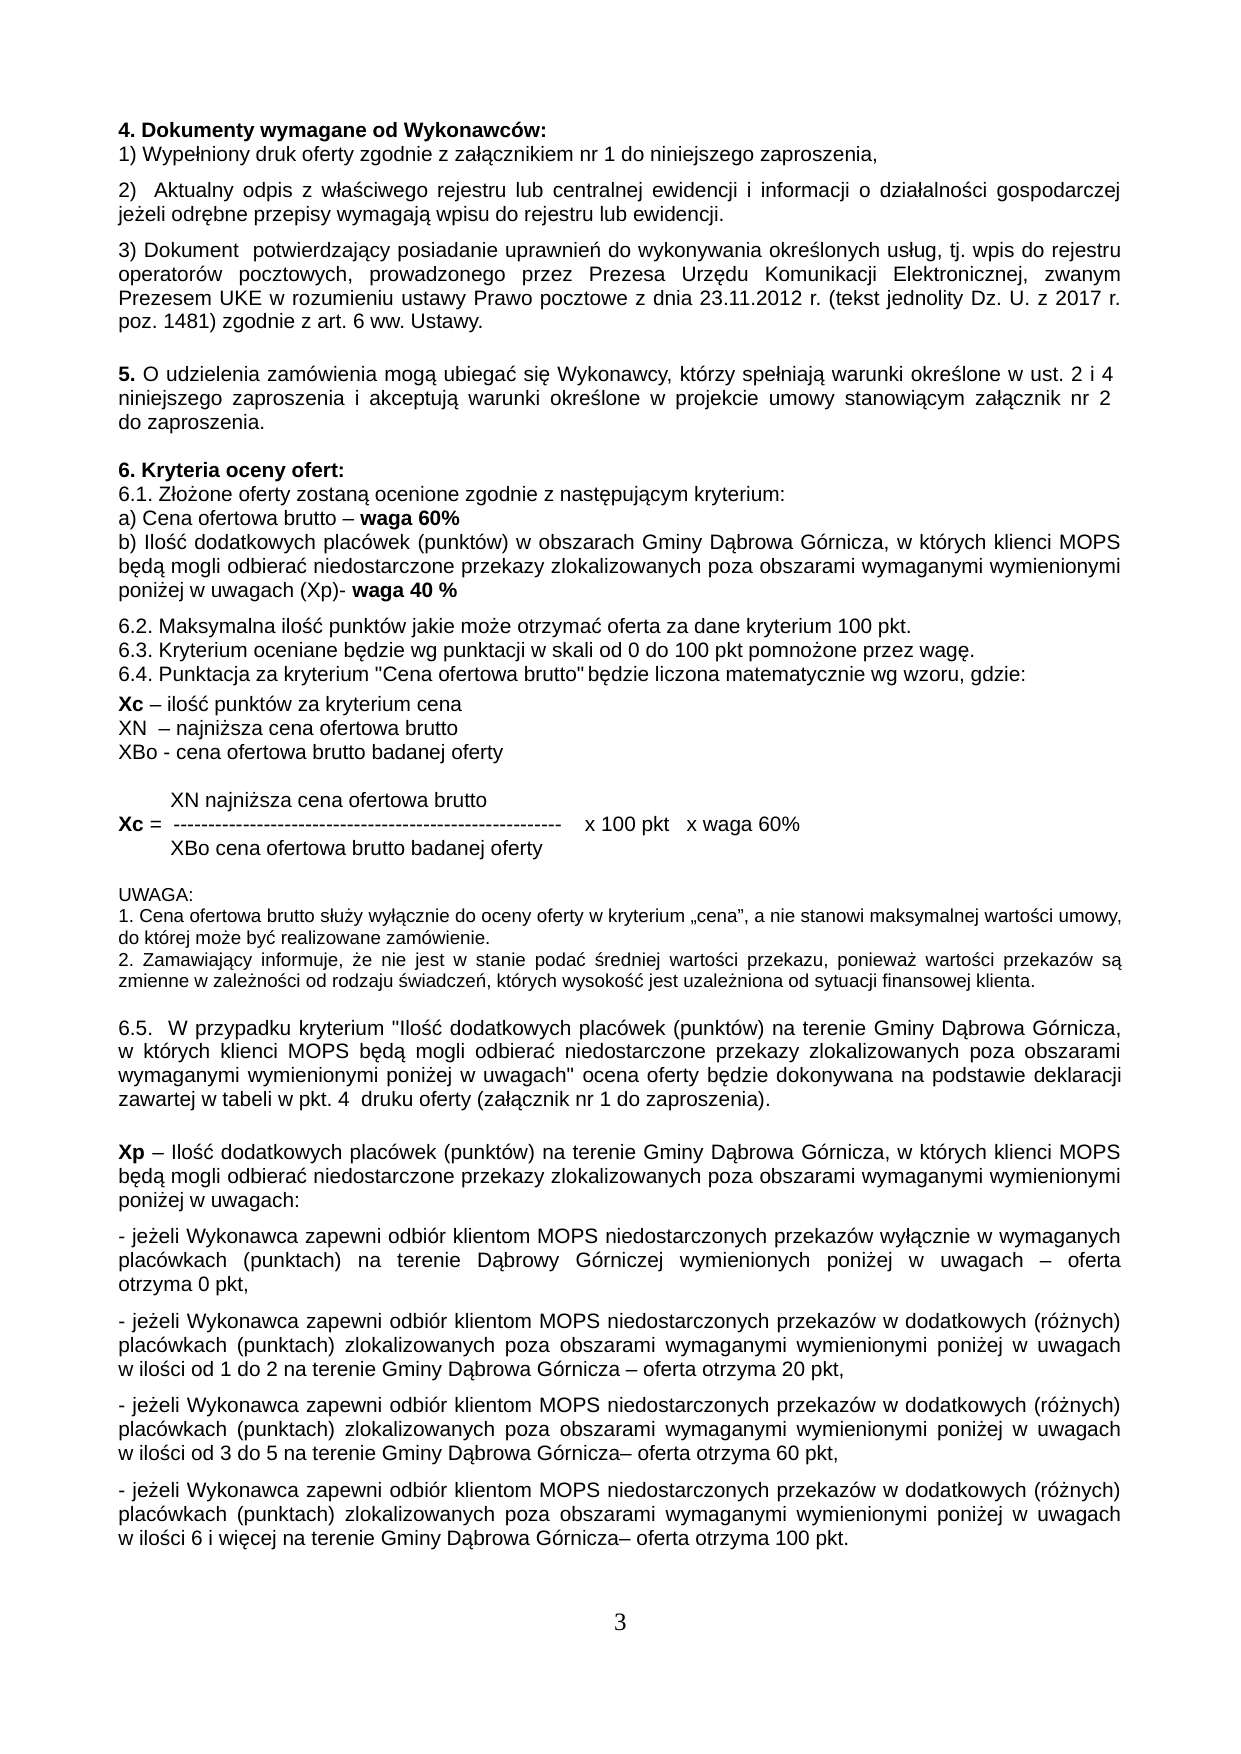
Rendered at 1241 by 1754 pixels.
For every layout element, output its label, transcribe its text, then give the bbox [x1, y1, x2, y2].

text 2) Aktualny odpis z właściwego rejestru lub centralnej ewidencji i informacji o działalności gospodarczej jeżeli odrębne przepisy wymagają wpisu do rejestru lub ewidencji. [118, 178, 1122, 226]
text Xc – ilość punktów za kryterium cena [118, 692, 1131, 716]
text 5. O udzielenia zamówienia mogą ubiegać się Wykonawcy, którzy spełniają warunki określone w ust. 2 i 4 niniejszego zaproszenia i akceptują warunki określone w projekcie umowy stanowiącym załącznik nr 2 do zaproszenia. [118, 362, 1122, 434]
text 6.3. Kryterium oceniane będzie wg punktacji w skali od 0 do 100 pkt pomnożone przez wagę. [118, 638, 1122, 662]
text 1. Cena ofertowa brutto służy wyłącznie do oceny oferty w kryterium „cena”, a nie stanowi maksymalnej wartości umowy, do której może być realizowane zamówienie. [118, 905, 1122, 948]
text - jeżeli Wykonawca zapewni odbiór klientom MOPS niedostarczonych przekazów w dodatkowych (różnych) placówkach (punktach) zlokalizowanych poza obszarami wymaganymi wymienionymi poniżej w uwagach w ilości od 1 do 2 na terenie Gminy Dąbrowa Górnicza – oferta otrzyma 20 pkt, [118, 1309, 1122, 1381]
text 4. Dokumenty wymagane od Wykonawców: [118, 118, 1122, 142]
text Xp – Ilość dodatkowych placówek (punktów) na terenie Gminy Dąbrowa Górnicza, w których klienci MOPS będą mogli odbierać niedostarczone przekazy zlokalizowanych poza obszarami wymaganymi wymienionymi poniżej w uwagach: [118, 1140, 1122, 1212]
text 6.4. Punktacja za kryterium "Cena ofertowa brutto" będzie liczona matematycznie wg wzoru, gdzie: [118, 662, 1131, 686]
text - jeżeli Wykonawca zapewni odbiór klientom MOPS niedostarczonych przekazów w dodatkowych (różnych) placówkach (punktach) zlokalizowanych poza obszarami wymaganymi wymienionymi poniżej w uwagach w ilości od 3 do 5 na terenie Gminy Dąbrowa Górnicza– oferta otrzyma 60 pkt, [118, 1393, 1122, 1465]
text XN najniższa cena ofertowa brutto [118, 788, 1122, 812]
text 6. Kryteria oceny ofert: [118, 458, 1122, 482]
text - jeżeli Wykonawca zapewni odbiór klientom MOPS niedostarczonych przekazów wyłącznie w wymaganych placówkach (punktach) na terenie Dąbrowy Górniczej wymienionych poniżej w uwagach – oferta otrzyma 0 pkt, [118, 1224, 1122, 1296]
text - jeżeli Wykonawca zapewni odbiór klientom MOPS niedostarczonych przekazów w dodatkowych (różnych) placówkach (punktach) zlokalizowanych poza obszarami wymaganymi wymienionymi poniżej w uwagach w ilości 6 i więcej na terenie Gminy Dąbrowa Górnicza– oferta otrzyma 100 pkt. [118, 1477, 1122, 1549]
text XBo - cena ofertowa brutto badanej oferty [118, 740, 1122, 764]
text Xc = -------------------------------------------------------- x 100 pkt x waga 60% [118, 812, 1122, 836]
text b) Ilość dodatkowych placówek (punktów) w obszarach Gminy Dąbrowa Górnicza, w których klienci MOPS będą mogli odbierać niedostarczone przekazy zlokalizowanych poza obszarami wymaganymi wymienionymi poniżej w uwagach (Xp)- waga 40 % [118, 530, 1122, 602]
text 2. Zamawiający informuje, że nie jest w stanie podać średniej wartości przekazu, ponieważ wartości przekazów są zmienne w zależności od rodzaju świadczeń, których wysokość jest uzależniona od sytuacji finansowej klienta. [118, 948, 1122, 991]
text UWAGA: [118, 884, 1122, 905]
text XBo cena ofertowa brutto badanej oferty [118, 836, 1122, 860]
text 6.5. W przypadku kryterium "Ilość dodatkowych placówek (punktów) na terenie Gminy Dąbrowa Górnicza, w których klienci MOPS będą mogli odbierać niedostarczone przekazy zlokalizowanych poza obszarami wymaganymi wymienionymi poniżej w uwagach" ocena oferty będzie dokonywana na podstawie deklaracji zawartej w tabeli w pkt. 4 druku oferty (załącznik nr 1 do zaproszenia). [118, 1015, 1122, 1111]
text a) Cena ofertowa brutto – waga 60% [118, 506, 1122, 530]
text 6.2. Maksymalna ilość punktów jakie może otrzymać oferta za dane kryterium 100 pkt. [118, 614, 1122, 638]
text 3) Dokument potwierdzający posiadanie uprawnień do wykonywania określonych usług, tj. wpis do rejestru operatorów pocztowych, prowadzonego przez Prezesa Urzędu Komunikacji Elektronicznej, zwanym Prezesem UKE w rozumieniu ustawy Prawo pocztowe z dnia 23.11.2012 r. (tekst jednolity Dz. U. z 2017 r. poz. 1481) zgodnie z art. 6 ww. Ustawy. [118, 237, 1122, 333]
text 1) Wypełniony druk oferty zgodnie z załącznikiem nr 1 do niniejszego zaproszenia, [118, 142, 1122, 166]
text 6.1. Złożone oferty zostaną ocenione zgodnie z następującym kryterium: [118, 482, 1122, 506]
text XN – najniższa cena ofertowa brutto [118, 716, 1122, 740]
